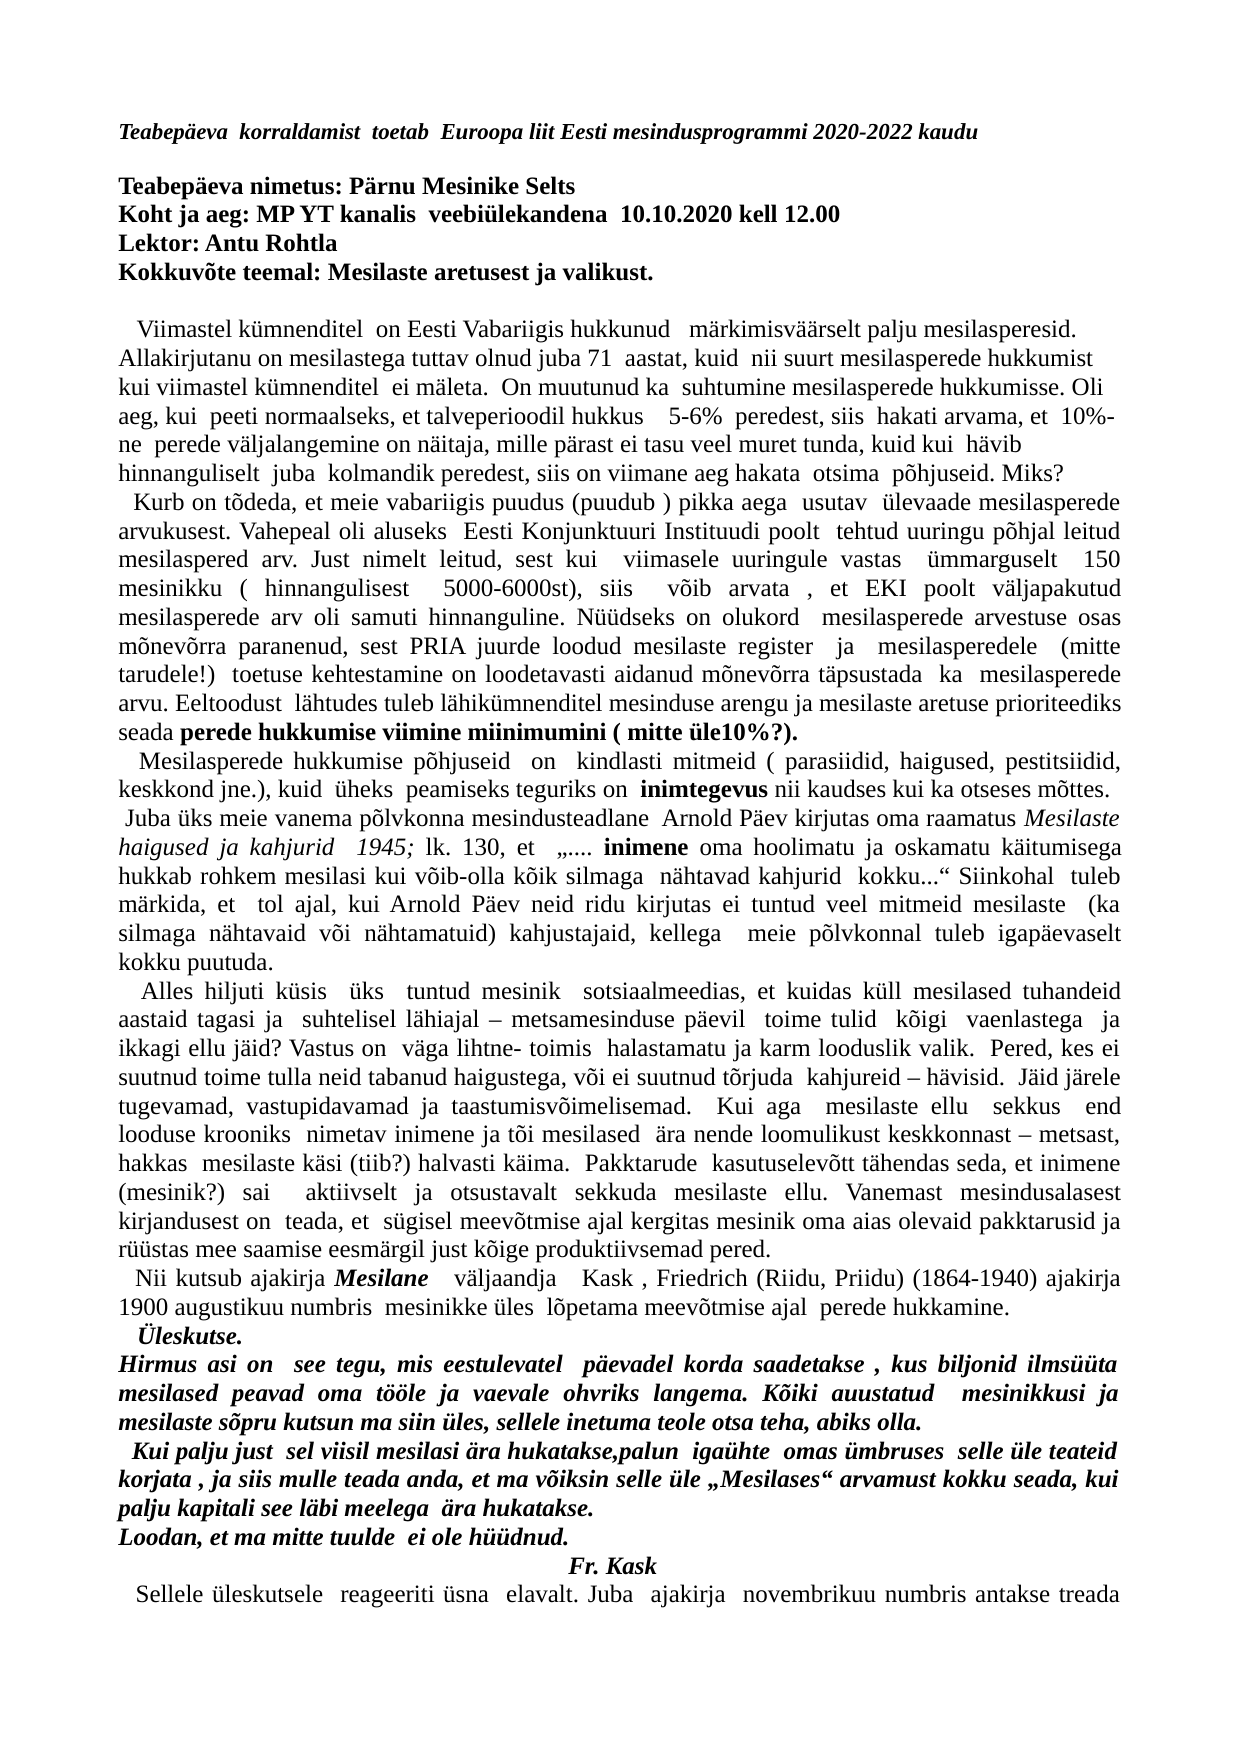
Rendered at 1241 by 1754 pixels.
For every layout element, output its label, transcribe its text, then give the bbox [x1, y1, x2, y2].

text Mesilasperede hukkumise põhjuseid on kindlasti mitmeid ( parasiidid, haigused, pestitsiidid, keskkond jne.), kuid üheks peamiseks teguriks on inimtegevus nii kaudses kui ka otseses mõttes. [118, 746, 1122, 803]
text Teabepäeva nimetus: Pärnu Mesinike Selts [118, 171, 1122, 199]
text Fr. Kask [118, 1551, 1122, 1579]
text Viimastel kümnenditel on Eesti Vabariigis hukkunud märkimisväärselt palju mesilasperesid. Allakirjutanu on mesilastega tuttav olnud juba 71 aastat, kuid nii suurt mesilasperede hukkumist kui viimastel kümnenditel ei mäleta. On muutunud ka suhtumine mesilasperede hukkumisse. Oli aeg, kui peeti normaalseks, et talveperioodil hukkus 5-6% peredest, siis hakati arvama, et 10%-ne perede väljalangemine on näitaja, mille pärast ei tasu veel muret tunda, kuid kui hävib hinnanguliselt juba kolmandik peredest, siis on viimane aeg hakata otsima põhjuseid. Miks? [118, 314, 1122, 487]
text Koht ja aeg: MP YT kanalis veebiülekandena 10.10.2020 kell 12.00 [118, 199, 1122, 228]
text Üleskutse. [118, 1321, 1122, 1349]
text Alles hiljuti küsis üks tuntud mesinik sotsiaalmeedias, et kuidas küll mesilased tuhandeid aastaid tagasi ja suhtelisel lähiajal – metsamesinduse päevil toime tulid kõigi vaenlastega ja ikkagi ellu jäid? Vastus on väga lihtne- toimis halastamatu ja karm looduslik valik. Pered, kes ei suutnud toime tulla neid tabanud haigustega, või ei suutnud tõrjuda kahjureid – hävisid. Jäid järele tugevamad, vastupidavamad ja taastumisvõimelisemad. Kui aga mesilaste ellu sekkus end looduse krooniks nimetav inimene ja tõi mesilased ära nende loomulikust keskkonnast – metsast, hakkas mesilaste käsi (tiib?) halvasti käima. Pakktarude kasutuselevõtt tähendas seda, et inimene (mesinik?) sai aktiivselt ja otsustavalt sekkuda mesilaste ellu. Vanemast mesindusalasest kirjandusest on teada, et sügisel meevõtmise ajal kergitas mesinik oma aias olevaid pakktarusid ja rüüstas mee saamise eesmärgil just kõige produktiivsemad pered. [118, 976, 1122, 1263]
text Kurb on tõdeda, et meie vabariigis puudus (puudub ) pikka aega usutav ülevaade mesilasperede arvukusest. Vahepeal oli aluseks Eesti Konjunktuuri Instituudi poolt tehtud uuringu põhjal leitud mesilaspered arv. Just nimelt leitud, sest kui viimasele uuringule vastas ümmarguselt 150 mesinikku ( hinnangulisest 5000-6000st), siis võib arvata , et EKI poolt väljapakutud mesilasperede arv oli samuti hinnanguline. Nüüdseks on olukord mesilasperede arvestuse osas mõnevõrra paranenud, sest PRIA juurde loodud mesilaste register ja mesilasperedele (mitte tarudele!) toetuse kehtestamine on loodetavasti aidanud mõnevõrra täpsustada ka mesilasperede arvu. Eeltoodust lähtudes tuleb lähikümnenditel mesinduse arengu ja mesilaste aretuse prioriteediks seada perede hukkumise viimine miinimumini ( mitte üle10%?). [118, 487, 1122, 746]
text Teabepäeva korraldamist toetab Euroopa liit Eesti mesindusprogrammi 2020-2022 kaudu [118, 118, 1122, 144]
text Hirmus asi on see tegu, mis eestulevatel päevadel korda saadetakse , kus biljonid ilmsüüta mesilased peavad oma tööle ja vaevale ohvriks langema. Kõiki auustatud mesinikkusi ja mesilaste sõpru kutsun ma siin üles, sellele inetuma teole otsa teha, abiks olla. [118, 1349, 1122, 1436]
text Loodan, et ma mitte tuulde ei ole hüüdnud. [118, 1522, 1122, 1551]
text Nii kutsub ajakirja Mesilane väljaandja Kask , Friedrich (Riidu, Priidu) (1864-1940) ajakirja 1900 augustikuu numbris mesinikke üles lõpetama meevõtmise ajal perede hukkamine. [118, 1263, 1122, 1321]
text Juba üks meie vanema põlvkonna mesindusteadlane Arnold Päev kirjutas oma raamatus Mesilaste haigused ja kahjurid 1945; lk. 130, et „.... inimene oma hoolimatu ja oskamatu käitumisega hukkab rohkem mesilasi kui võib-olla kõik silmaga nähtavad kahjurid kokku...“ Siinkohal tuleb märkida, et tol ajal, kui Arnold Päev neid ridu kirjutas ei tuntud veel mitmeid mesilaste (ka silmaga nähtavaid või nähtamatuid) kahjustajaid, kellega meie põlvkonnal tuleb igapäevaselt kokku puutuda. [118, 803, 1122, 976]
text Lektor: Antu Rohtla [118, 228, 1122, 257]
text Kui palju just sel viisil mesilasi ära hukatakse,palun igaühte omas ümbruses selle üle teateid korjata , ja siis mulle teada anda, et ma võiksin selle üle „Mesilases“ arvamust kokku seada, kui palju kapitali see läbi meelega ära hukatakse. [118, 1436, 1122, 1522]
text Sellele üleskutsele reageeriti üsna elavalt. Juba ajakirja novembrikuu numbris antakse treada [118, 1579, 1122, 1608]
text Kokkuvõte teemal: Mesilaste aretusest ja valikust. [118, 257, 1122, 286]
